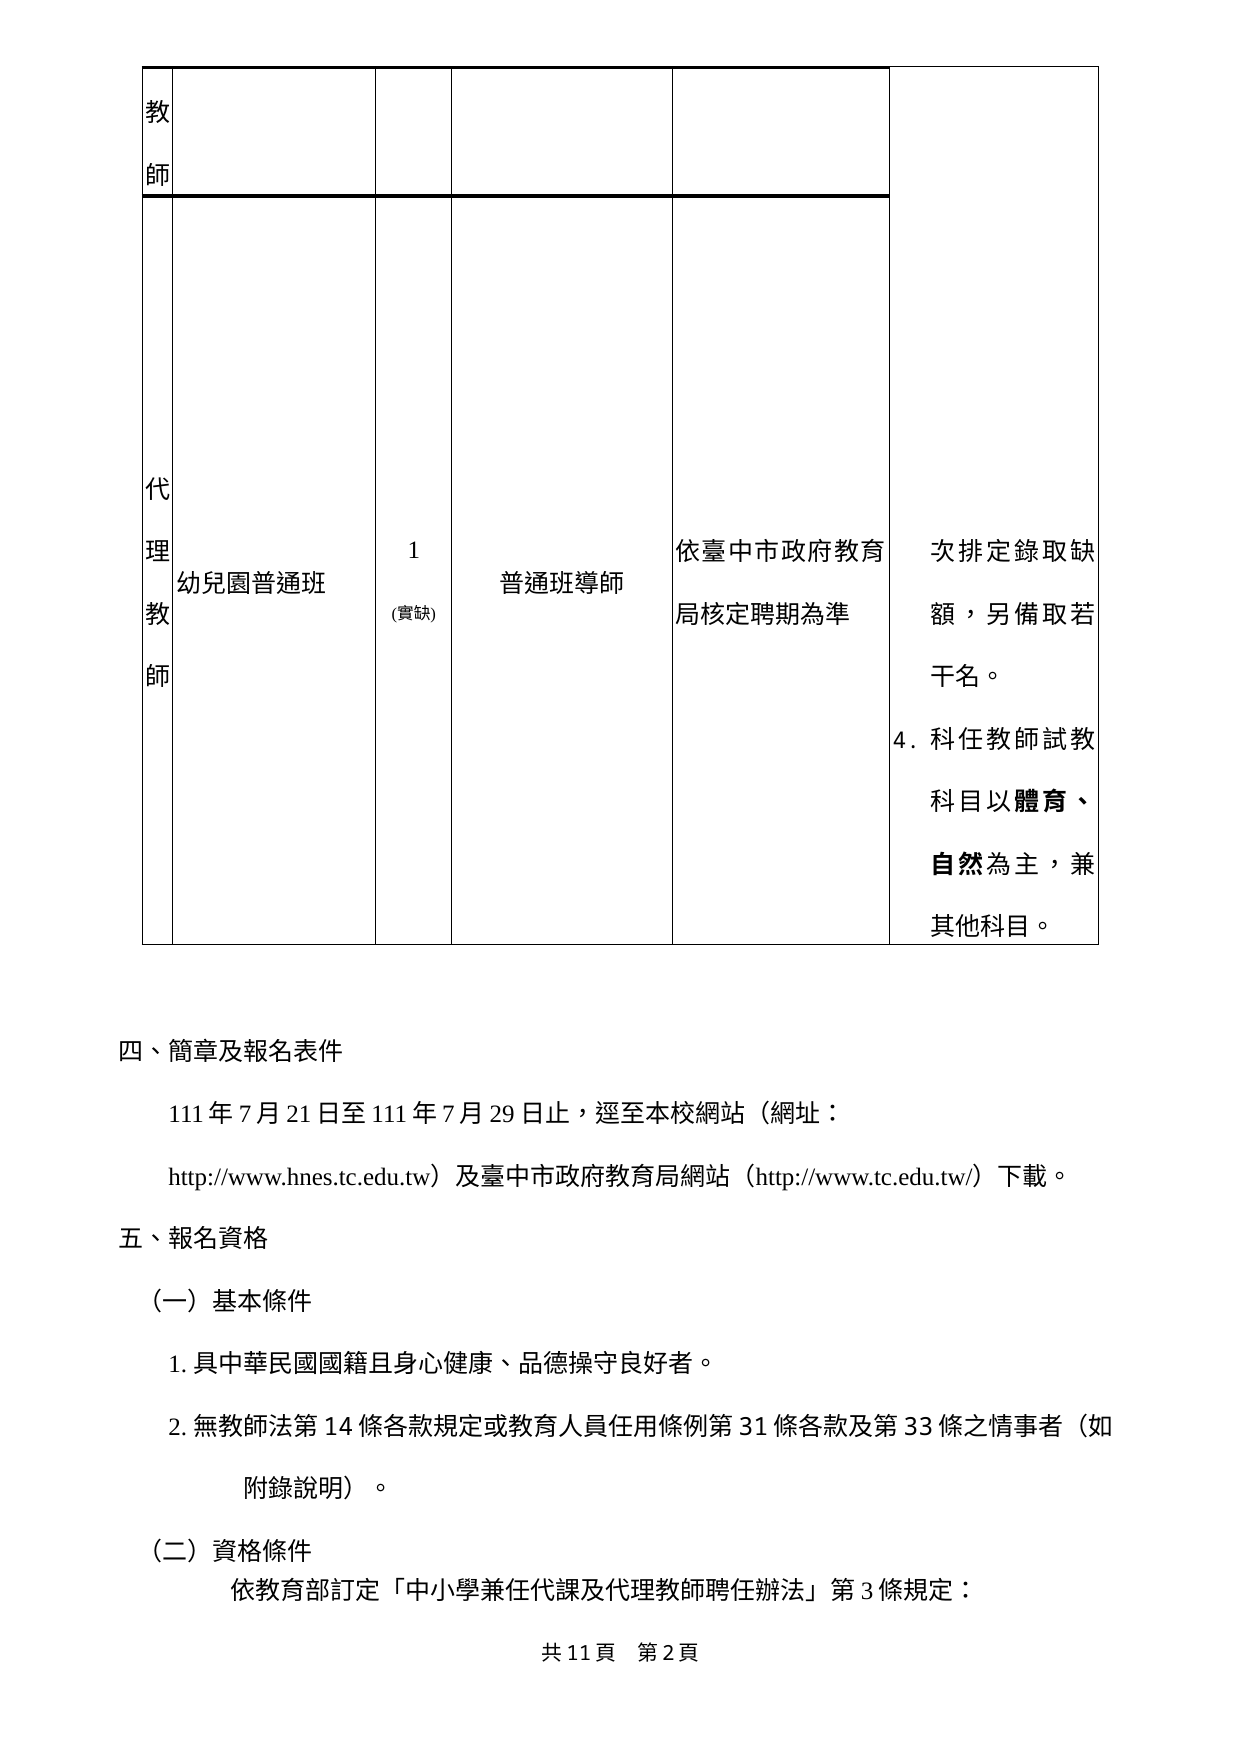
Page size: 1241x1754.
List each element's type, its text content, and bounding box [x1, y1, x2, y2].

table_cell 普通班導師 [452, 198, 672, 944]
table_cell 報考專長教師缺，請於報名表註明。 國小普通班級任教師，依名次排定錄取，依序為實缺2名，外加代理員額缺1名，另備取若干名。 幼兒園普通班級任教師缺正取 1名，依名次排定錄取缺額，另備取若干名。 科任教師試教科目以體育、自然為主，兼其他科目。 實際排課依學校課程安排做調整。 歡迎持有身心障礙手冊者報考。 [890, 67, 1098, 944]
text （一）基本條件 [118, 1258, 1122, 1320]
text 1. 具中華民國國籍且身心健康、品德操守良好者。 [118, 1320, 1122, 1383]
text （二）資格條件 [118, 1508, 1122, 1570]
table_cell 教師 [143, 69, 172, 194]
table_cell 1 (實缺) [376, 198, 451, 944]
table_cell 代理教師 [143, 198, 172, 944]
text 四、簡章及報名表件 111年7月21日至111年7月29 日止，逕至本校網站（網址：http://www.hnes.tc.edu.tw）及臺中市政府教育局網站（http://www.tc.edu.tw/）下載。 [118, 1008, 1122, 1195]
text 五、報名資格 [118, 1195, 1122, 1258]
text 依教育部訂定「中小學兼任代課及代理教師聘任辦法」第3條規定： [231, 1570, 1122, 1607]
table_cell [673, 69, 889, 194]
table_cell 幼兒園普通班 [173, 198, 375, 944]
table_cell 依臺中市政府教育局核定聘期為準 [673, 198, 889, 944]
table_cell [173, 69, 375, 194]
table_cell [376, 69, 451, 194]
text 2. 無教師法第14條各款規定或教育人員任用條例第31條各款及第33條之情事者（如附錄說明）。 [118, 1383, 1122, 1508]
table_cell [452, 69, 672, 194]
